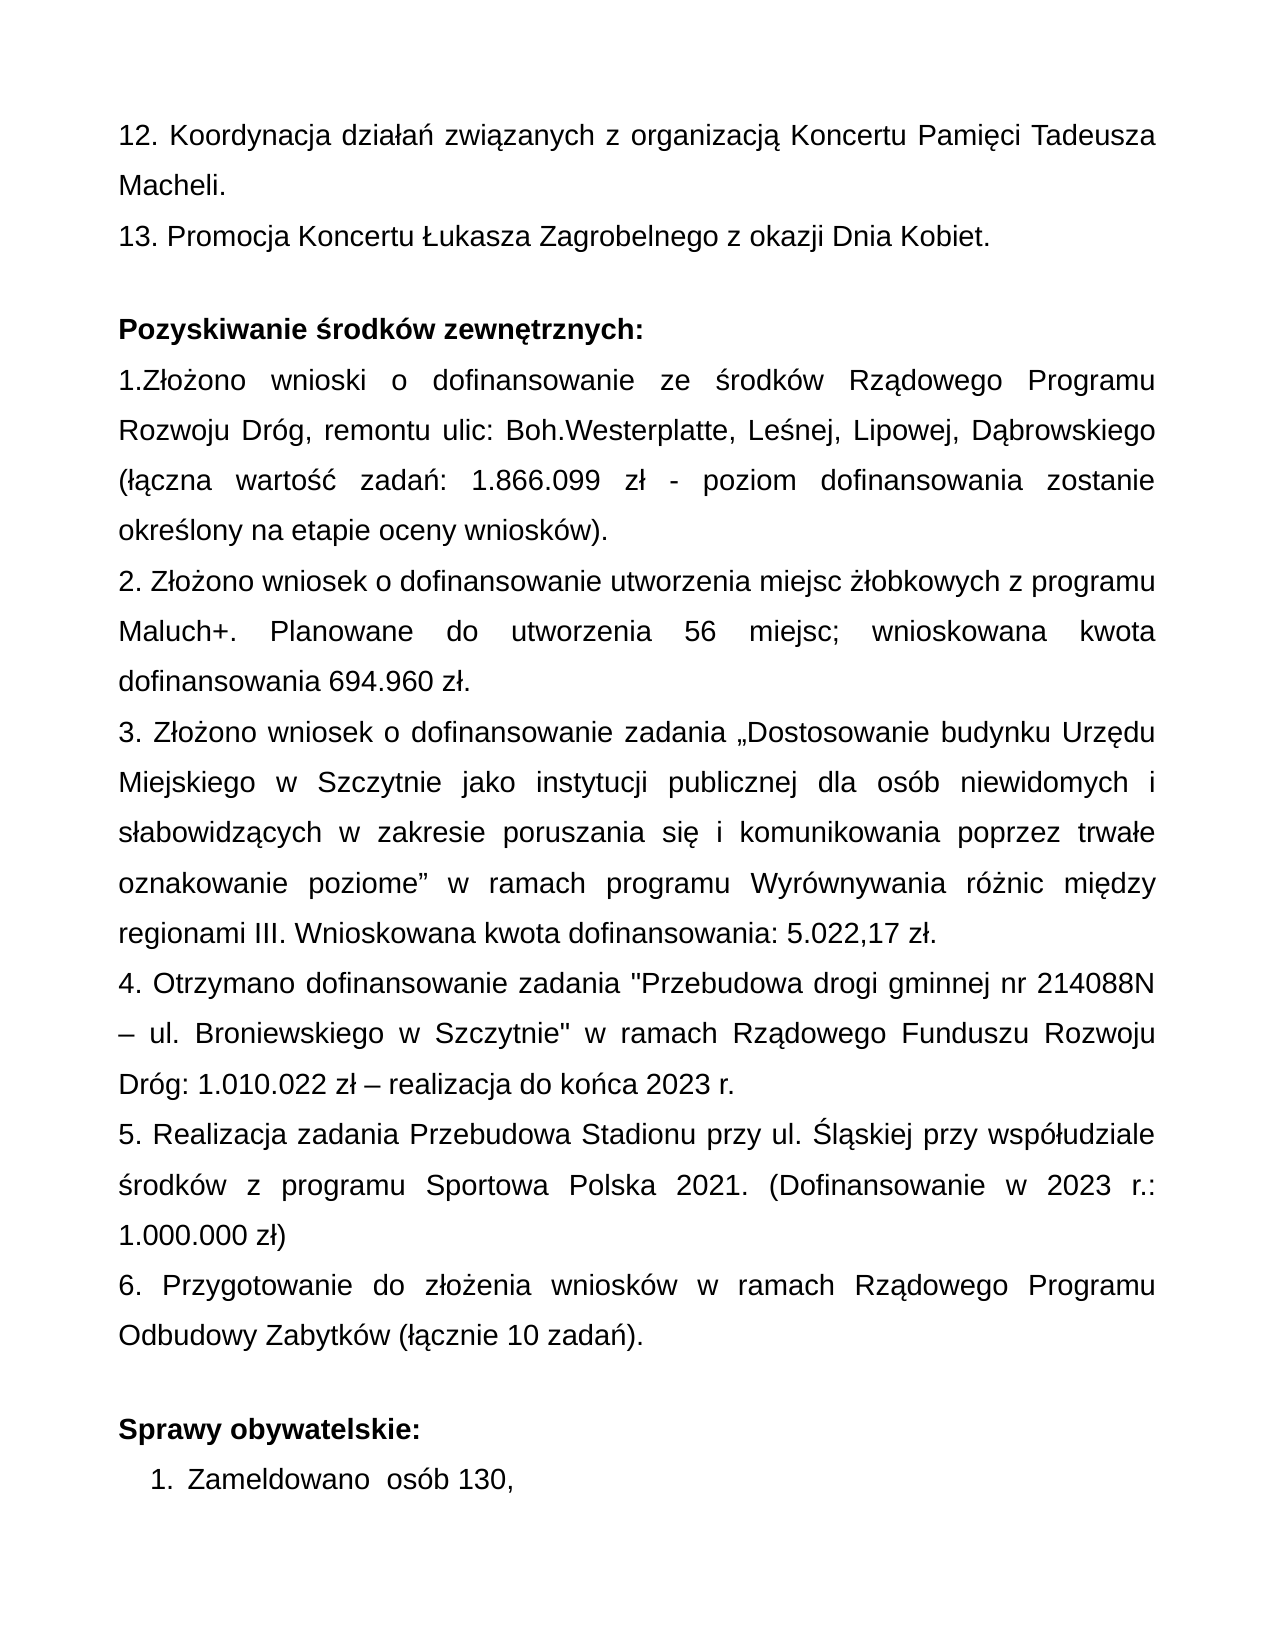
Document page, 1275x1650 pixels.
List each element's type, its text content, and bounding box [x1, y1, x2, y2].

text 6. Przygotowanie do złożenia wniosków w ramach Rządowego Programu Odbudowy Zabytków (łącznie 10 zadań). [118, 1268, 1157, 1352]
text 4. Otrzymano dofinansowanie zadania "Przebudowa drogi gminnej nr 214088N – ul. Broniewskiego w Szczytnie" w ramach Rządowego Funduszu Rozwoju Dróg: 1.010.022 zł – realizacja do końca 2023 r. [118, 966, 1157, 1100]
text 2. Złożono wniosek o dofinansowanie utworzenia miejsc żłobkowych z programu Maluch+. Planowane do utworzenia 56 miejsc; wnioskowana kwota dofinansowania 694.960 zł. [118, 564, 1157, 698]
list Zameldowano osób 130, [150, 1462, 1157, 1496]
text 1.Złożono wnioski o dofinansowanie ze środków Rządowego Programu Rozwoju Dróg, remontu ulic: Boh.Westerplatte, Leśnej, Lipowej, Dąbrowskiego (łączna wartość zadań: 1.866.099 zł - poziom dofinansowania zostanie określony na etapie oceny wniosków). [118, 362, 1157, 547]
text Sprawy obywatelskie: [118, 1412, 1157, 1445]
text 12. Koordynacja działań związanych z organizacją Koncertu Pamięci Tadeusza Macheli. [118, 118, 1157, 202]
text 3. Złożono wniosek o dofinansowanie zadania „Dostosowanie budynku Urzędu Miejskiego w Szczytnie jako instytucji publicznej dla osób niewidomych i słabowidzących w zakresie poruszania się i komunikowania poprzez trwałe oznakowanie poziome” w ramach programu Wyrównywania różnic między regionami III. Wnioskowana kwota dofinansowania: 5.022,17 zł. [118, 715, 1157, 949]
text 5. Realizacja zadania Przebudowa Stadionu przy ul. Śląskiej przy współudziale środków z programu Sportowa Polska 2021. (Dofinansowanie w 2023 r.: 1.000.000 zł) [118, 1117, 1157, 1251]
text 13. Promocja Koncertu Łukasza Zagrobelnego z okazji Dnia Kobiet. [118, 219, 1157, 252]
text Pozyskiwanie środków zewnętrznych: [118, 312, 1157, 346]
